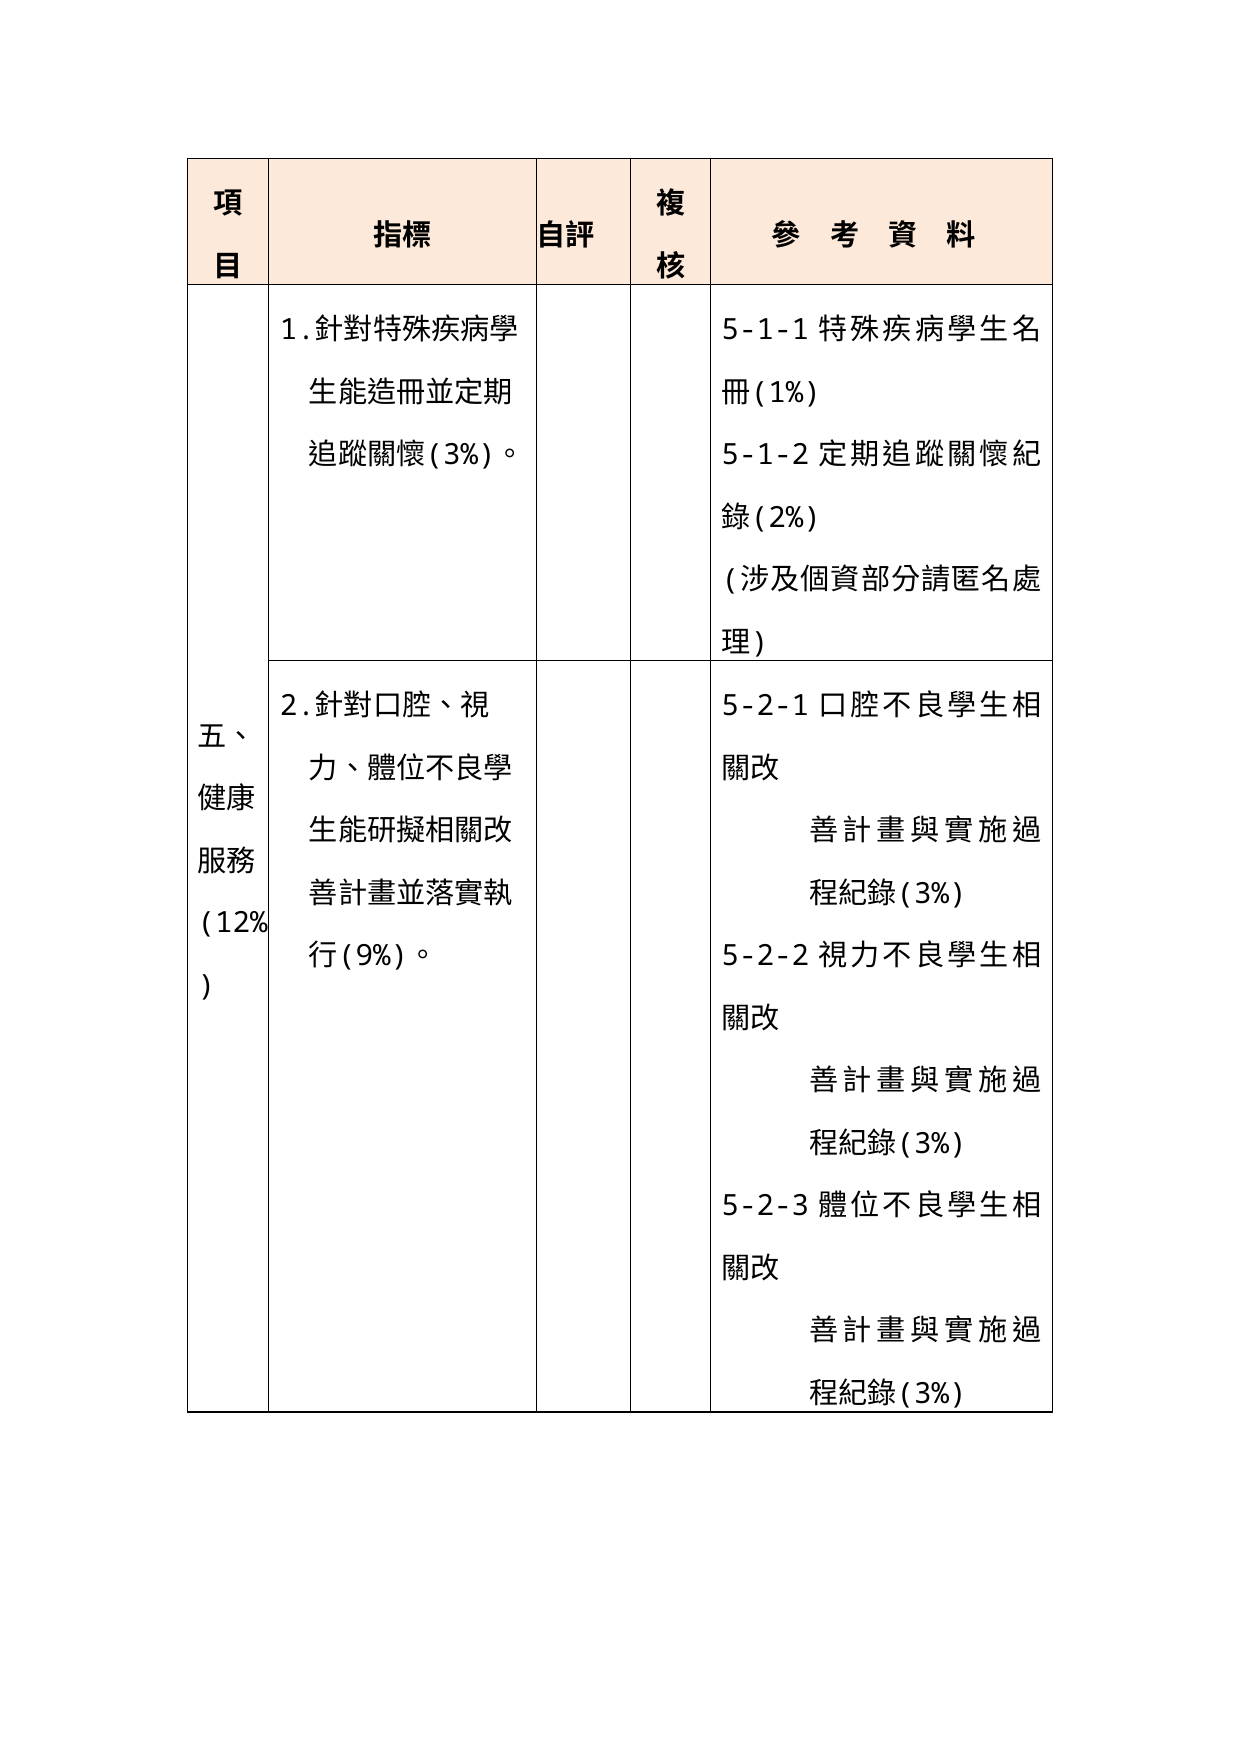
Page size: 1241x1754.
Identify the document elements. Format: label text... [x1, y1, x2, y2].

table_header 指標 [269, 159, 536, 284]
table_header 參 考 資 料 [711, 159, 1052, 284]
table_cell 2.針對口腔、視力、體位不良學生能研擬相關改善計畫並落實執行(9%)。 [269, 661, 536, 1411]
table_cell 五、健康服務(12%) [188, 285, 268, 1411]
table_cell 5-1-1特殊疾病學生名冊(1%) 5-1-2定期追蹤關懷紀錄(2%) (涉及個資部分請匿名處理) [711, 285, 1052, 660]
table_header 複核 [631, 159, 710, 284]
table_cell [631, 661, 710, 1411]
table_cell 5-2-1口腔不良學生相關改 善計畫與實施過程紀錄(3%) 5-2-2視力不良學生相關改 善計畫與實施過程紀錄(3%) 5-2-3體位不良學生相關改 善計畫與實施過程紀錄(3%) [711, 661, 1052, 1411]
table_header 自評 [537, 159, 630, 284]
table_cell [537, 285, 630, 660]
table_cell [537, 661, 630, 1411]
table_cell 1.針對特殊疾病學生能造冊並定期追蹤關懷(3%)。 [269, 285, 536, 660]
table_header 項目 [188, 159, 268, 284]
table_cell [631, 285, 710, 660]
